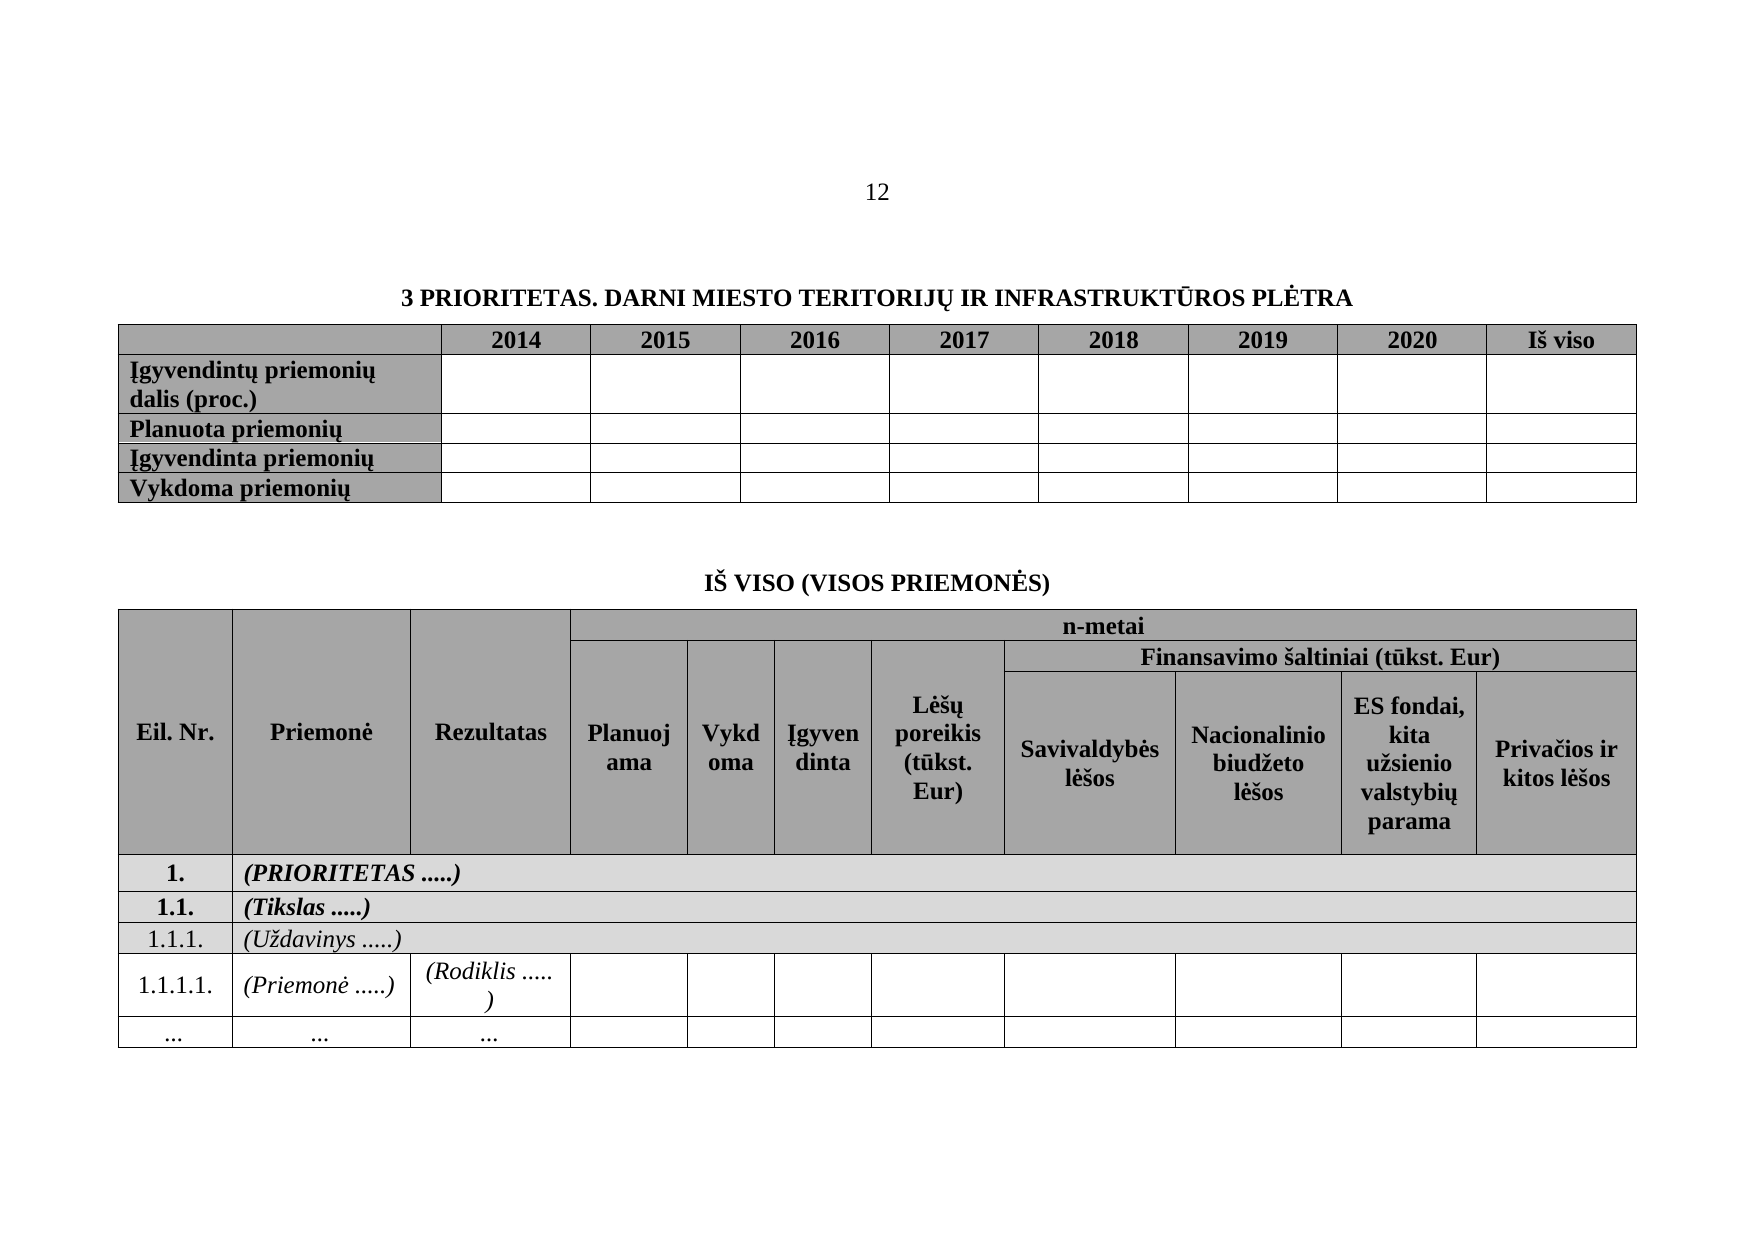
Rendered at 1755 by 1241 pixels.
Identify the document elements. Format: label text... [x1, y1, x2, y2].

table_cell [741, 473, 889, 502]
table_cell [591, 444, 740, 472]
table_cell [442, 414, 590, 442]
table_cell 1. [119, 855, 232, 891]
table_cell [1487, 414, 1636, 442]
table_header 2018 [1039, 325, 1188, 354]
table_header Iš viso [1487, 325, 1636, 354]
text 3 PRIORITETAS. DARNI MIESTO TERITORIJŲ IR INFRASTRUKTŪROS PLĖTRA [118, 283, 1636, 312]
table_cell [1005, 1017, 1175, 1047]
table_cell [1338, 444, 1486, 472]
table_header 2014 [442, 325, 590, 354]
table_cell [591, 355, 740, 413]
table_cell (Priemonė .....) [233, 954, 410, 1016]
table_cell Vykdoma priemonių [119, 473, 441, 502]
table_cell [442, 444, 590, 472]
table_cell [1338, 355, 1486, 413]
table_cell [1189, 355, 1337, 413]
table_header [119, 325, 441, 354]
table_cell [1176, 1017, 1341, 1047]
table_cell [1338, 473, 1486, 502]
table_cell [688, 1017, 774, 1047]
table_cell Įgyvendintų priemonių dalis (proc.) [119, 355, 441, 413]
table_cell [442, 355, 590, 413]
table_cell (Rodiklis .....) [411, 954, 570, 1016]
table_header n-metai [571, 610, 1636, 640]
table_cell Planuojama [571, 641, 687, 854]
table_cell 1.1.1. [119, 923, 232, 953]
table_cell [1477, 954, 1636, 1016]
table_cell [1338, 414, 1486, 442]
table_cell Vykdoma [688, 641, 774, 854]
table_header Priemonė [233, 610, 410, 854]
table_cell [1189, 473, 1337, 502]
table_cell Lėšų poreikis (tūkst. Eur) [872, 641, 1004, 854]
table_cell [741, 355, 889, 413]
table_cell 1.1.1.1. [119, 954, 232, 1016]
table_cell ... [411, 1017, 570, 1047]
table_cell [591, 414, 740, 442]
table_cell [775, 1017, 871, 1047]
table_cell [741, 444, 889, 472]
table_header 2017 [890, 325, 1038, 354]
table_cell [1039, 473, 1188, 502]
table_cell Įgyvendinta [775, 641, 871, 854]
text IŠ VISO (VISOS PRIEMONĖS) [118, 568, 1636, 597]
table_cell [442, 473, 590, 502]
table_cell 1.1. [119, 892, 232, 922]
table_cell [1477, 1017, 1636, 1047]
table_cell [1189, 444, 1337, 472]
table_cell [872, 1017, 1004, 1047]
table_cell [890, 355, 1038, 413]
table_cell Privačios ir kitos lėšos [1477, 672, 1636, 854]
table_cell (Uždavinys .....) [233, 923, 1636, 953]
table_cell [1342, 954, 1476, 1016]
table_cell ... [233, 1017, 410, 1047]
table_cell Įgyvendinta priemonių [119, 444, 441, 472]
table_cell [1039, 414, 1188, 442]
table_cell [741, 414, 889, 442]
table_cell ES fondai, kita užsienio valstybių parama [1342, 672, 1476, 854]
table_header Rezultatas [411, 610, 570, 854]
table_cell [1005, 954, 1175, 1016]
table_header 2019 [1189, 325, 1337, 354]
table_header 2015 [591, 325, 740, 354]
table_cell [1487, 444, 1636, 472]
table_cell [1039, 444, 1188, 472]
table_cell [591, 473, 740, 502]
table_cell Planuota priemonių [119, 414, 441, 442]
table_cell [1176, 954, 1341, 1016]
table_cell [1039, 355, 1188, 413]
table_cell Finansavimo šaltiniai (tūkst. Eur) [1005, 641, 1636, 671]
table_cell [890, 444, 1038, 472]
table_cell [890, 414, 1038, 442]
table_cell [571, 1017, 687, 1047]
table_cell [1487, 473, 1636, 502]
table_cell [1342, 1017, 1476, 1047]
table_cell [890, 473, 1038, 502]
table_header 2016 [741, 325, 889, 354]
table_cell [775, 954, 871, 1016]
table_cell (Tikslas .....) [233, 892, 1636, 922]
table_header Eil. Nr. [119, 610, 232, 854]
table_cell ... [119, 1017, 232, 1047]
table_cell [571, 954, 687, 1016]
table_cell [688, 954, 774, 1016]
table_cell Savivaldybės lėšos [1005, 672, 1175, 854]
table_cell (PRIORITETAS .....) [233, 855, 1636, 891]
table_cell [1487, 355, 1636, 413]
table_cell Nacionalinio biudžeto lėšos [1176, 672, 1341, 854]
table_header 2020 [1338, 325, 1486, 354]
table_cell [1189, 414, 1337, 442]
table_cell [872, 954, 1004, 1016]
